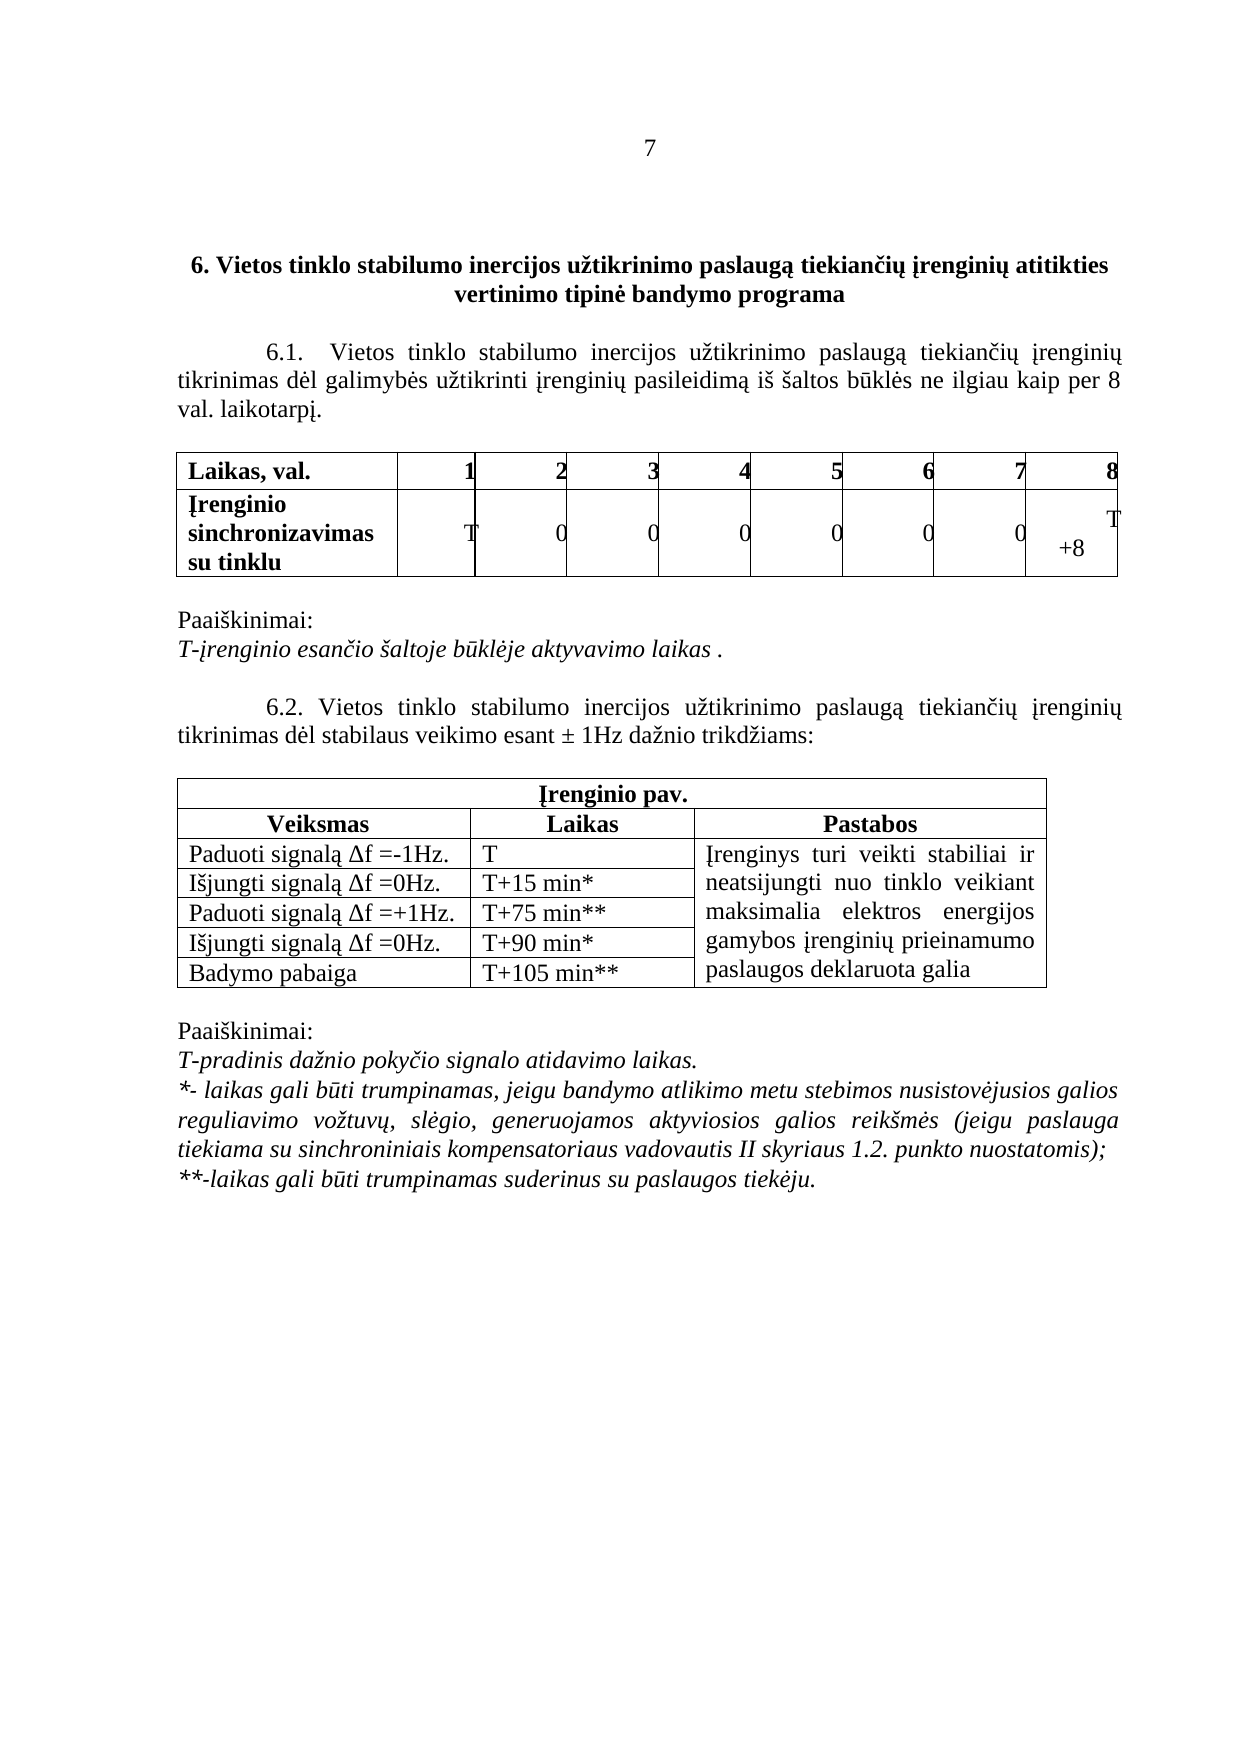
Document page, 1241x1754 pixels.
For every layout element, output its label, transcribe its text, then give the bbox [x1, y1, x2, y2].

text *- laikas gali būti trumpinamas, jeigu bandymo atlikimo metu stebimos nusistovėjusios galios reguliavimo vožtuvų, slėgio, generuojamos aktyviosios galios reikšmės (jeigu paslauga tiekiama su sinchroniniais kompensatoriaus vadovautis II skyriaus 1.2. punkto nuostatomis); [177, 1074, 1122, 1163]
text 6. Vietos tinklo stabilumo inercijos užtikrinimo paslaugą tiekiančių įrenginių atitikties vertinimo tipinė bandymo programa [177, 250, 1122, 308]
table_cell Išjungti signalą Δf =0Hz. [178, 928, 470, 957]
table_cell 0 [659, 490, 750, 576]
table_cell Įrenginio sinchronizavimas su tinklu [177, 490, 397, 576]
table_header Įrenginio pav. [178, 779, 1046, 808]
table_header Laikas, val. [177, 453, 397, 488]
text 6.1. Vietos tinklo stabilumo inercijos užtikrinimo paslaugą tiekiančių įrenginių tikrinimas dėl galimybės užtikrinti įrenginių pasileidimą iš šaltos būklės ne ilgiau kaip per 8 val. laikotarpį. [177, 337, 1122, 423]
table_cell 0 [476, 490, 566, 576]
table_cell 0 [751, 490, 842, 576]
text 6.2. Vietos tinklo stabilumo inercijos užtikrinimo paslaugą tiekiančių įrenginių tikrinimas dėl stabilaus veikimo esant ± 1Hz dažnio trikdžiams: [177, 692, 1122, 749]
table_cell T+8 [1026, 490, 1117, 576]
table_header 7 [934, 453, 1025, 488]
table_cell Badymo pabaiga [178, 958, 470, 987]
table_header 8 [1026, 453, 1117, 488]
text T-pradinis dažnio pokyčio signalo atidavimo laikas. [177, 1045, 1122, 1074]
table_header 3 [567, 453, 658, 488]
text Paaiškinimai: [177, 606, 1122, 634]
table_cell Išjungti signalą Δf =0Hz. [178, 869, 470, 897]
table_cell Veiksmas [178, 809, 470, 838]
text Paaiškinimai: [177, 1016, 1122, 1045]
table_header 4 [659, 453, 750, 488]
table_header 2 [476, 453, 566, 488]
table_cell T+105 min** [471, 958, 694, 987]
table_cell T+75 min** [471, 898, 694, 927]
table_header 6 [843, 453, 933, 488]
table_cell Paduoti signalą Δf =-1Hz. [178, 839, 470, 867]
text **-laikas gali būti trumpinamas suderinus su paslaugos tiekėju. [177, 1163, 1122, 1194]
table_cell Paduoti signalą Δf =+1Hz. [178, 898, 470, 927]
table_cell Pastabos [695, 809, 1046, 838]
table_cell Laikas [471, 809, 694, 838]
table_cell 0 [567, 490, 658, 576]
table_header 5 [751, 453, 842, 488]
text T-įrenginio esančio šaltoje būklėje aktyvavimo laikas . [177, 634, 1122, 663]
table_cell T [398, 490, 474, 576]
table_cell 0 [934, 490, 1025, 576]
table_cell T+15 min* [471, 869, 694, 897]
table_header 1 [398, 453, 474, 488]
table_cell 0 [843, 490, 933, 576]
table_cell T [471, 839, 694, 867]
table_cell Įrenginys turi veikti stabiliai ir neatsijungti nuo tinklo veikiant maksimalia elektros energijos gamybos įrenginių prieinamumo paslaugos deklaruota galia [695, 839, 1046, 987]
table_cell T+90 min* [471, 928, 694, 957]
